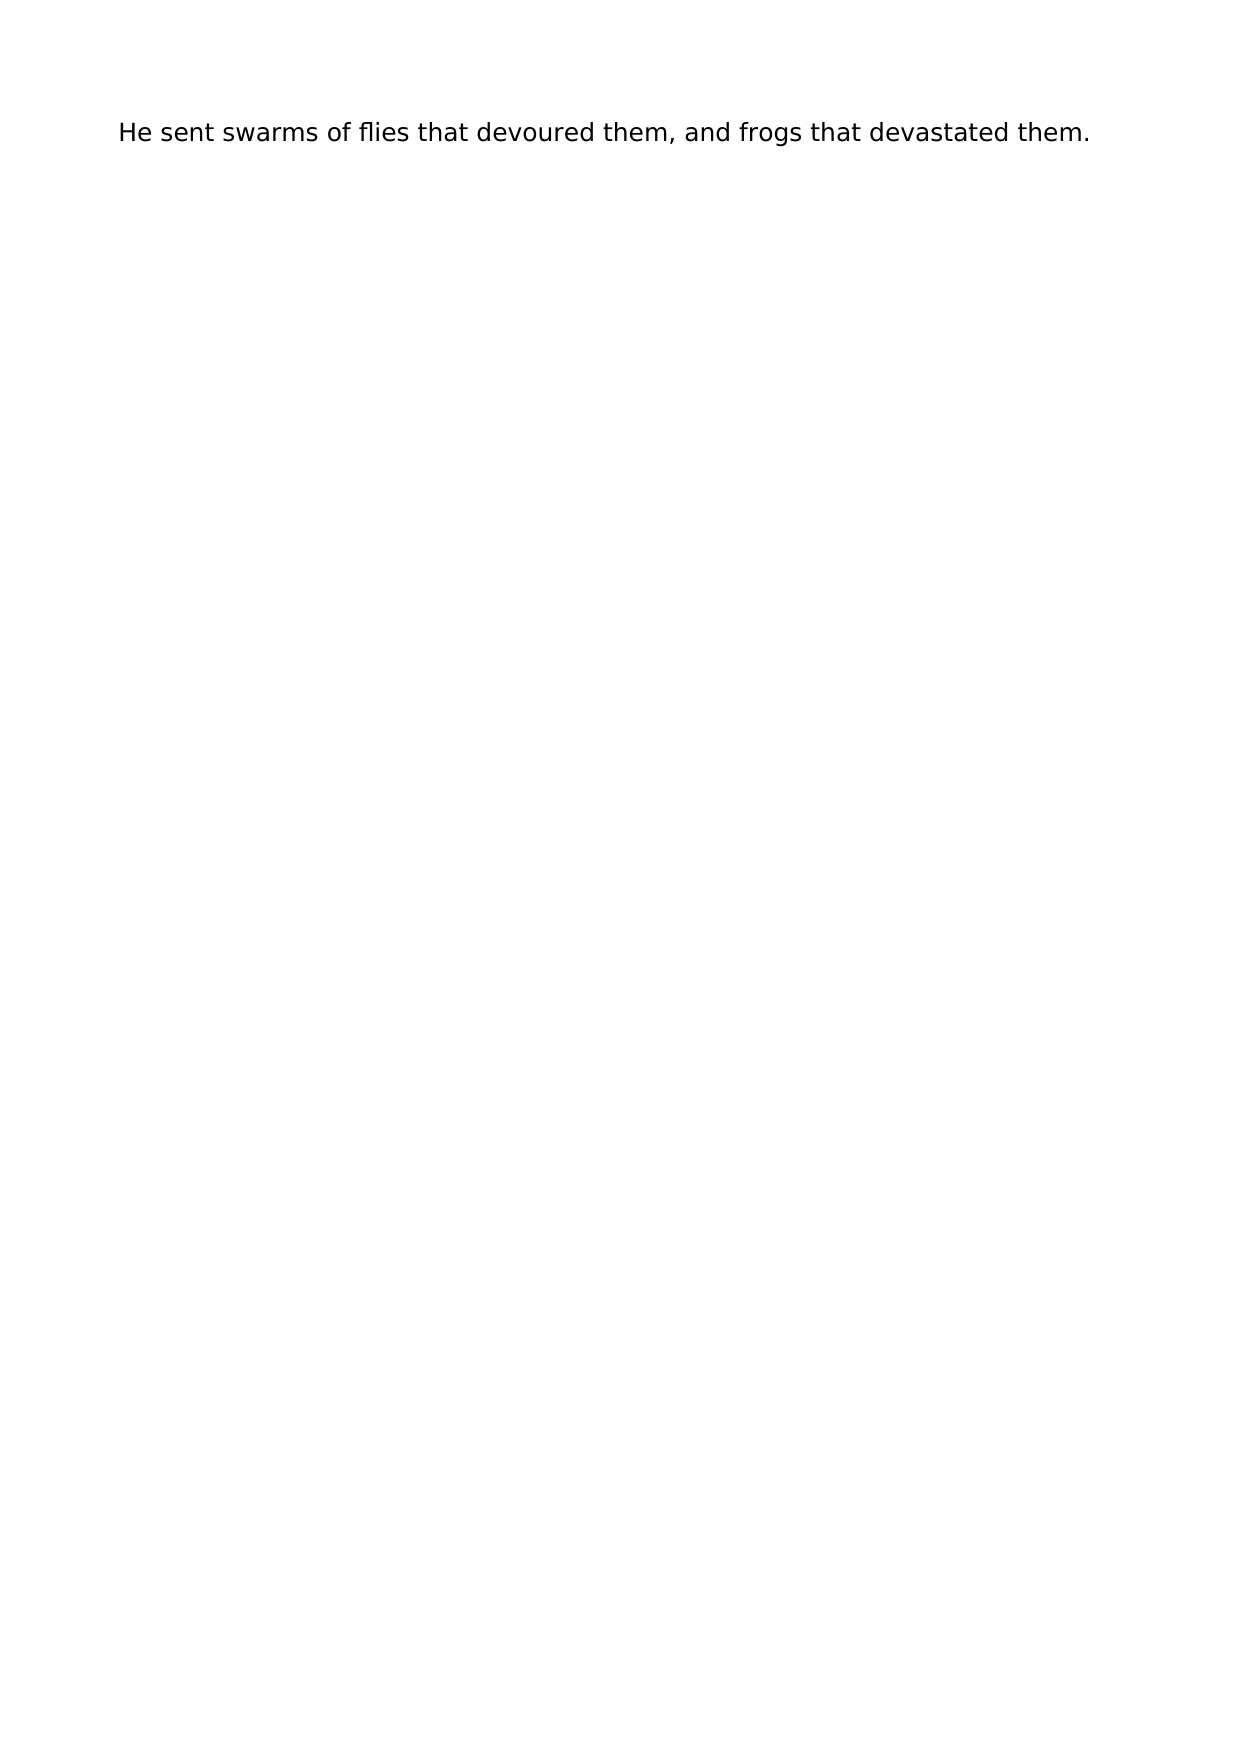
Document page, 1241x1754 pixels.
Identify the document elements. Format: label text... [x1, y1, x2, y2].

text He sent swarms of flies that devoured them, and frogs that devastated them. [118, 118, 1122, 147]
